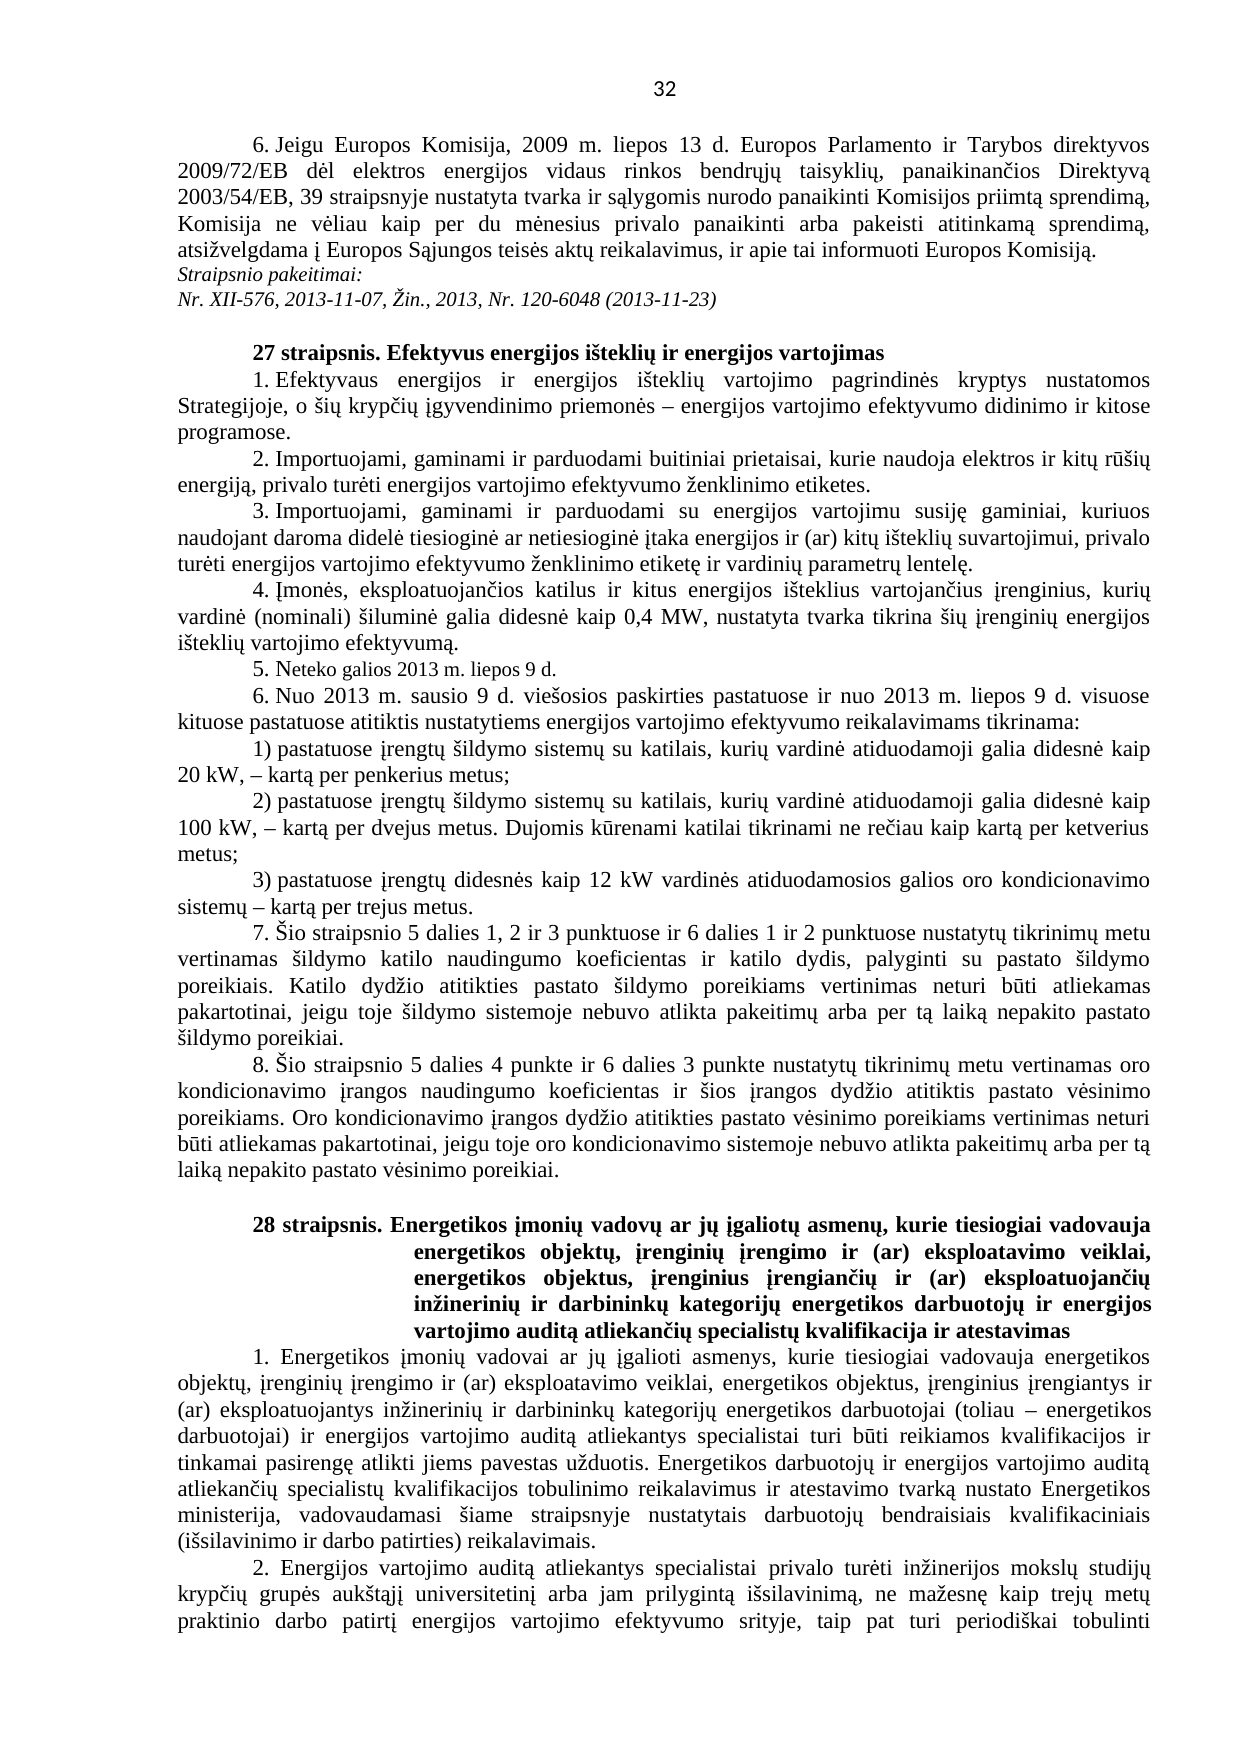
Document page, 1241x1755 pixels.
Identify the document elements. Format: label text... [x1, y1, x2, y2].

text 2. Energijos vartojimo auditą atliekantys specialistai privalo turėti inžinerijos mokslų studijų krypčių grupės aukštąjį universitetinį arba jam prilygintą išsilavinimą, ne mažesnę kaip trejų metų praktinio darbo patirtį energijos vartojimo efektyvumo srityje, taip pat turi periodiškai tobulinti [177, 1554, 1152, 1633]
text 7. Šio straipsnio 5 dalies 1, 2 ir 3 punktuose ir 6 dalies 1 ir 2 punktuose nustatytų tikrinimų metu vertinamas šildymo katilo naudingumo koeficientas ir katilo dydis, palyginti su pastato šildymo poreikiais. Katilo dydžio atitikties pastato šildymo poreikiams vertinimas neturi būti atliekamas pakartotinai, jeigu toje šildymo sistemoje nebuvo atlikta pakeitimų arba per tą laiką nepakito pastato šildymo poreikiai. [177, 919, 1152, 1051]
text 1. Energetikos įmonių vadovai ar jų įgalioti asmenys, kurie tiesiogiai vadovauja energetikos objektų, įrenginių įrengimo ir (ar) eksploatavimo veiklai, energetikos objektus, įrenginius įrengiantys ir (ar) eksploatuojantys inžinerinių ir darbininkų kategorijų energetikos darbuotojai (toliau – energetikos darbuotojai) ir energijos vartojimo auditą atliekantys specialistai turi būti reikiamos kvalifikacijos ir tinkamai pasirengę atlikti jiems pavestas užduotis. Energetikos darbuotojų ir energijos vartojimo auditą atliekančių specialistų kvalifikacijos tobulinimo reikalavimus ir atestavimo tvarką nustato Energetikos ministerija, vadovaudamasi šiame straipsnyje nustatytais darbuotojų bendraisiais kvalifikaciniais (išsilavinimo ir darbo patirties) reikalavimais. [177, 1343, 1152, 1554]
text 6. Nuo 2013 m. sausio 9 d. viešosios paskirties pastatuose ir nuo 2013 m. liepos 9 d. visuose kituose pastatuose atitiktis nustatytiems energijos vartojimo efektyvumo reikalavimams tikrinama: [177, 682, 1152, 734]
text 3) pastatuose įrengtų didesnės kaip 12 kW vardinės atiduodamosios galios oro kondicionavimo sistemų – kartą per trejus metus. [177, 866, 1152, 919]
text 8. Šio straipsnio 5 dalies 4 punkte ir 6 dalies 3 punkte nustatytų tikrinimų metu vertinamas oro kondicionavimo įrangos naudingumo koeficientas ir šios įrangos dydžio atitiktis pastato vėsinimo poreikiams. Oro kondicionavimo įrangos dydžio atitikties pastato vėsinimo poreikiams vertinimas neturi būti atliekamas pakartotinai, jeigu toje oro kondicionavimo sistemoje nebuvo atlikta pakeitimų arba per tą laiką nepakito pastato vėsinimo poreikiai. [177, 1051, 1152, 1183]
text 2. Importuojami, gaminami ir parduodami buitiniai prietaisai, kurie naudoja elektros ir kitų rūšių energiją, privalo turėti energijos vartojimo efektyvumo ženklinimo etiketes. [177, 445, 1152, 497]
text 1. Efektyvaus energijos ir energijos išteklių vartojimo pagrindinės kryptys nustatomos Strategijoje, o šių krypčių įgyvendinimo priemonės – energijos vartojimo efektyvumo didinimo ir kitose programose. [177, 366, 1152, 445]
text 4. Įmonės, eksploatuojančios katilus ir kitus energijos išteklius vartojančius įrenginius, kurių vardinė (nominali) šiluminė galia didesnė kaip 0,4 MW, nustatyta tvarka tikrina šių įrenginių energijos išteklių vartojimo efektyvumą. [177, 576, 1152, 656]
text 6. Jeigu Europos Komisija, 2009 m. liepos 13 d. Europos Parlamento ir Tarybos direktyvos 2009/72/EB dėl elektros energijos vidaus rinkos bendrųjų taisyklių, panaikinančios Direktyvą 2003/54/EB, 39 straipsnyje nustatyta tvarka ir sąlygomis nurodo panaikinti Komisijos priimtą sprendimą, Komisija ne vėliau kaip per du mėnesius privalo panaikinti arba pakeisti atitinkamą sprendimą, atsižvelgdama į Europos Sąjungos teisės aktų reikalavimus, ir apie tai informuoti Europos Komisiją. [177, 131, 1152, 262]
text 28 straipsnis. Energetikos įmonių vadovų ar jų įgaliotų asmenų, kurie tiesiogiai vadovauja energetikos objektų, įrenginių įrengimo ir (ar) eksploatavimo veiklai, energetikos objektus, įrenginius įrengiančių ir (ar) eksploatuojančių inžinerinių ir darbininkų kategorijų energetikos darbuotojų ir energijos vartojimo auditą atliekančių specialistų kvalifikacija ir atestavimas [252, 1211, 1152, 1343]
text Straipsnio pakeitimai: [177, 262, 1152, 286]
text 3. Importuojami, gaminami ir parduodami su energijos vartojimu susiję gaminiai, kuriuos naudojant daroma didelė tiesioginė ar netiesioginė įtaka energijos ir (ar) kitų išteklių suvartojimui, privalo turėti energijos vartojimo efektyvumo ženklinimo etiketę ir vardinių parametrų lentelę. [177, 497, 1152, 576]
text 5. Neteko galios 2013 m. liepos 9 d. [177, 656, 1152, 682]
text 2) pastatuose įrengtų šildymo sistemų su katilais, kurių vardinė atiduodamoji galia didesnė kaip 100 kW, – kartą per dvejus metus. Dujomis kūrenami katilai tikrinami ne rečiau kaip kartą per ketverius metus; [177, 787, 1152, 866]
text 1) pastatuose įrengtų šildymo sistemų su katilais, kurių vardinė atiduodamoji galia didesnė kaip 20 kW, – kartą per penkerius metus; [177, 734, 1152, 787]
text Nr. XII-576, 2013-11-07, Žin., 2013, Nr. 120-6048 (2013-11-23) [177, 286, 1152, 311]
text 27 straipsnis. Efektyvus energijos išteklių ir energijos vartojimas [177, 339, 1152, 366]
